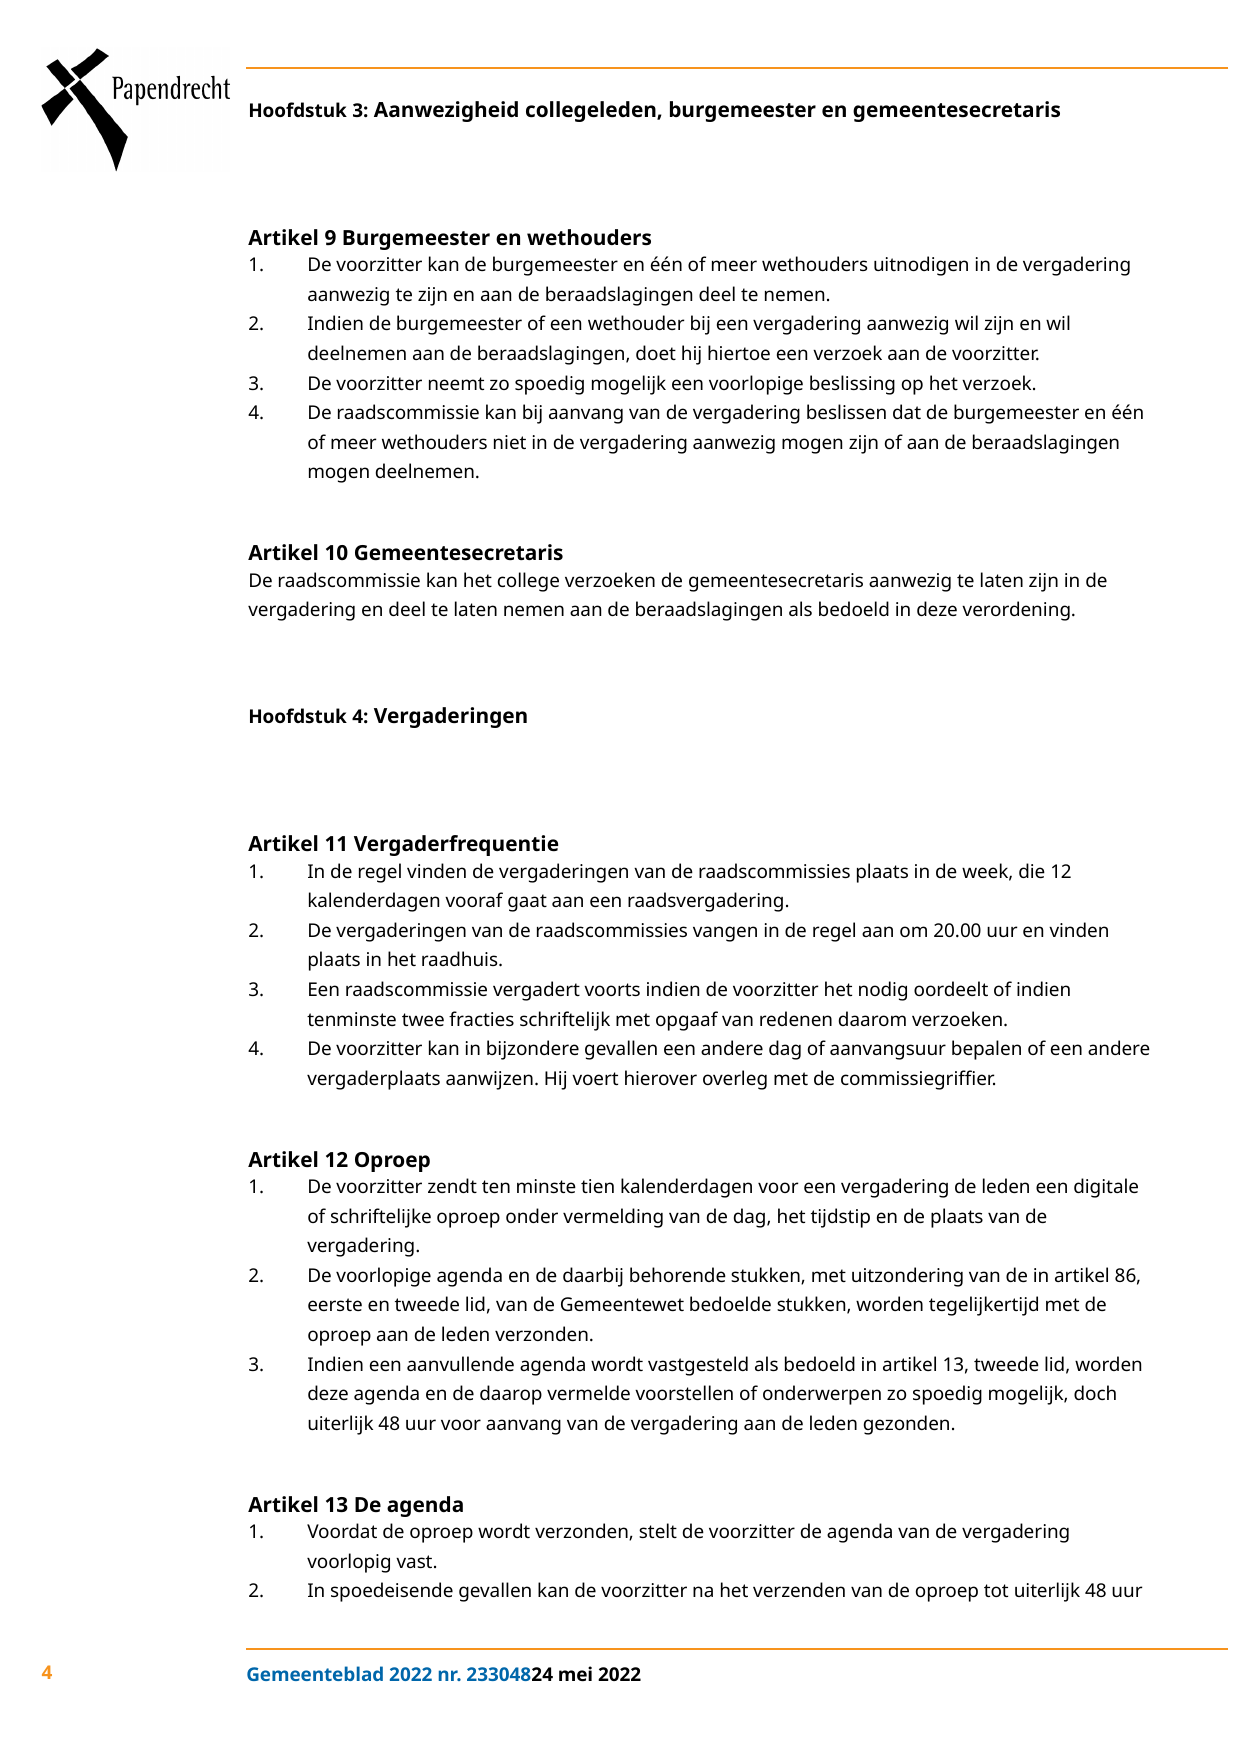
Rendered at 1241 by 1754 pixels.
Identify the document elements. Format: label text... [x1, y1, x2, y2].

list De voorzitter kan in bijzondere gevallen een andere dag of aanvangsuur bepalen of een andere vergaderplaats aanwijzen. Hij voert hierover overleg met de commissiegriffier. [248, 1035, 1152, 1091]
list De voorzitter kan de burgemeester en één of meer wethouders uitnodigen in de vergadering aanwezig te zijn en aan de beraadslagingen deel te nemen. [248, 251, 1152, 307]
text Hoofdstuk 3: Aanwezigheid collegeleden, burgemeester en gemeentesecretaris [248, 95, 1152, 123]
list Voordat de oproep wordt verzonden, stelt de voorzitter de agenda van de vergadering voorlopig vast. [248, 1518, 1152, 1574]
list De voorlopige agenda en de daarbij behorende stukken, met uitzondering van de in artikel 86, eerste en tweede lid, van de Gemeentewet bedoelde stukken, worden tegelijkertijd met de oproep aan de leden verzonden. [248, 1262, 1152, 1347]
list De voorzitter zendt ten minste tien kalenderdagen voor een vergadering de leden een digitale of schriftelijke oproep onder vermelding van de dag, het tijdstip en de plaats van de vergadering. [248, 1173, 1152, 1258]
list Een raadscommissie vergadert voorts indien de voorzitter het nodig oordeelt of indien tenminste twee fracties schriftelijk met opgaaf van redenen daarom verzoeken. [248, 976, 1152, 1031]
list In de regel vinden de vergaderingen van de raadscommissies plaats in de week, die 12 kalenderdagen vooraf gaat aan een raadsvergadering. [248, 858, 1152, 913]
text Artikel 13 De agenda [248, 1490, 1152, 1518]
picture [41, 47, 231, 172]
text Artikel 12 Oproep [248, 1145, 1152, 1173]
text De raadscommissie kan het college verzoeken de gemeentesecretaris aanwezig te laten zijn in de vergadering en deel te laten nemen aan de beraadslagingen als bedoeld in deze verordening. [248, 567, 1152, 622]
list In spoedeisende gevallen kan de voorzitter na het verzenden van de oproep tot uiterlijk 48 uur [248, 1578, 1152, 1603]
list De vergaderingen van de raadscommissies vangen in de regel aan om 20.00 uur en vinden plaats in het raadhuis. [248, 917, 1152, 972]
list Indien een aanvullende agenda wordt vastgesteld als bedoeld in artikel 13, tweede lid, worden deze agenda en de daarop vermelde voorstellen of onderwerpen zo spoedig mogelijk, doch uiterlijk 48 uur voor aanvang van de vergadering aan de leden gezonden. [248, 1351, 1152, 1436]
text Artikel 10 Gemeentesecretaris [248, 538, 1152, 567]
list De voorzitter neemt zo spoedig mogelijk een voorlopige beslissing op het verzoek. [248, 370, 1152, 395]
text Hoofdstuk 4: Vergaderingen [248, 701, 1152, 730]
list Indien de burgemeester of een wethouder bij een vergadering aanwezig wil zijn en wil deelnemen aan de beraadslagingen, doet hij hiertoe een verzoek aan de voorzitter. [248, 311, 1152, 366]
text Artikel 9 Burgemeester en wethouders [248, 223, 1152, 251]
text Artikel 11 Vergaderfrequentie [248, 829, 1152, 858]
list De raadscommissie kan bij aanvang van de vergadering beslissen dat de burgemeester en één of meer wethouders niet in de vergadering aanwezig mogen zijn of aan de beraadslagingen mogen deelnemen. [248, 399, 1152, 484]
